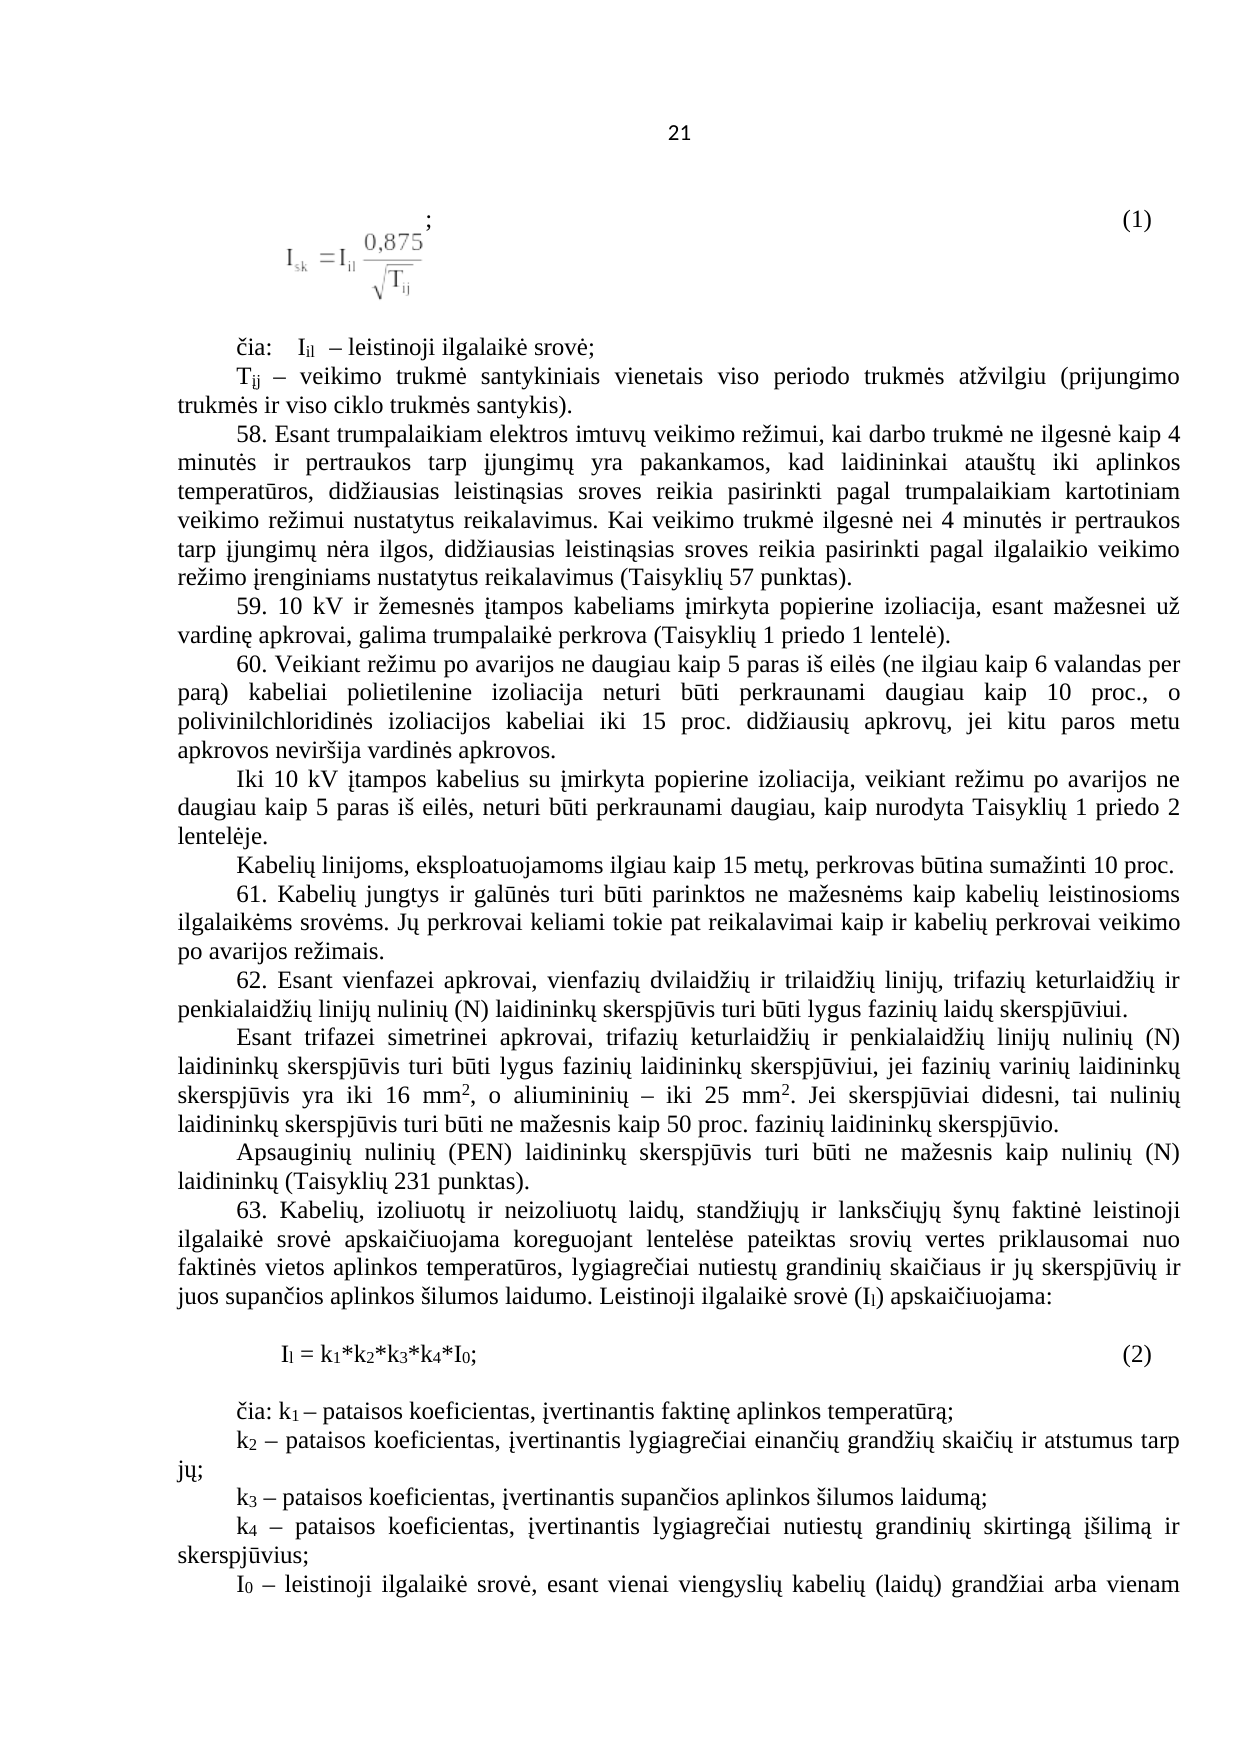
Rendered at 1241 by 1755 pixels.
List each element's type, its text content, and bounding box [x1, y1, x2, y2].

text čia: Iil – leistinoji ilgalaikė srovė; [177, 332, 1181, 361]
text 58. Esant trumpalaikiam elektros imtuvų veikimo režimui, kai darbo trukmė ne ilgesnė kaip 4 minutės ir pertraukos tarp įjungimų yra pakankamos, kad laidininkai atauštų iki aplinkos temperatūros, didžiausias leistinąsias sroves reikia pasirinkti pagal trumpalaikiam kartotiniam veikimo režimui nustatytus reikalavimus. Kai veikimo trukmė ilgesnė nei 4 minutės ir pertraukos tarp įjungimų nėra ilgos, didžiausias leistinąsias sroves reikia pasirinkti pagal ilgalaikio veikimo režimo įrenginiams nustatytus reikalavimus (Taisyklių 57 punktas). [177, 419, 1181, 591]
text 62. Esant vienfazei apkrovai, vienfazių dvilaidžių ir trilaidžių linijų, trifazių keturlaidžių ir penkialaidžių linijų nulinių (N) laidininkų skerspjūvis turi būti lygus fazinių laidų skerspjūviui. [177, 965, 1181, 1022]
text I0 – leistinoji ilgalaikė srovė, esant vienai viengyslių kabelių (laidų) grandžiai arba vienam [177, 1569, 1181, 1597]
text 59. 10 kV ir žemesnės įtampos kabeliams įmirkyta popierine izoliacija, esant mažesnei už vardinę apkrovai, galima trumpalaikė perkrova (Taisyklių 1 priedo 1 lentelė). [177, 591, 1181, 649]
text 61. Kabelių jungtys ir galūnės turi būti parinktos ne mažesnėms kaip kabelių leistinosioms ilgalaikėms srovėms. Jų perkrovai keliami tokie pat reikalavimai kaip ir kabelių perkrovai veikimo po avarijos režimais. [177, 879, 1181, 965]
text Esant trifazei simetrinei apkrovai, trifazių keturlaidžių ir penkialaidžių linijų nulinių (N) laidininkų skerspjūvis turi būti lygus fazinių laidininkų skerspjūviui, jei fazinių varinių laidininkų skerspjūvis yra iki 16 mm2, o aliumininių – iki 25 mm2. Jei skerspjūviai didesni, tai nulinių laidininkų skerspjūvis turi būti ne mažesnis kaip 50 proc. fazinių laidininkų skerspjūvio. [177, 1022, 1181, 1137]
text Kabelių linijoms, eksploatuojamoms ilgiau kaip 15 metų, perkrovas būtina sumažinti 10 proc. [177, 850, 1181, 879]
text 63. Kabelių, izoliuotų ir neizoliuotų laidų, standžiųjų ir lanksčiųjų šynų faktinė leistinoji ilgalaikė srovė apskaičiuojama koreguojant lentelėse pateiktas srovių vertes priklausomai nuo faktinės vietos aplinkos temperatūros, lygiagrečiai nutiestų grandinių skaičiaus ir jų skerspjūvių ir juos supančios aplinkos šilumos laidumo. Leistinoji ilgalaikė srovė (Il) apskaičiuojama: [177, 1195, 1181, 1310]
text Apsauginių nulinių (PEN) laidininkų skerspjūvis turi būti ne mažesnis kaip nulinių (N) laidininkų (Taisyklių 231 punktas). [177, 1137, 1181, 1195]
text Iki 10 kV įtampos kabelius su įmirkyta popierine izoliacija, veikiant režimu po avarijos ne daugiau kaip 5 paras iš eilės, neturi būti perkraunami daugiau, kaip nurodyta Taisyklių 1 priedo 2 lentelėje. [177, 764, 1181, 850]
text čia: k1 – pataisos koeficientas, įvertinantis faktinę aplinkos temperatūrą; [177, 1396, 1181, 1425]
text 60. Veikiant režimu po avarijos ne daugiau kaip 5 paras iš eilės (ne ilgiau kaip 6 valandas per parą) kabeliai polietilenine izoliacija neturi būti perkraunami daugiau kaip 10 proc., o polivinilchloridinės izoliacijos kabeliai iki 15 proc. didžiausių apkrovų, jei kitu paros metu apkrovos neviršija vardinės apkrovos. [177, 649, 1181, 764]
text k4 – pataisos koeficientas, įvertinantis lygiagrečiai nutiestų grandinių skirtingą įšilimą ir skerspjūvius; [177, 1511, 1181, 1569]
text Il = k1*k2*k3*k4*I0; (2) [177, 1339, 1181, 1367]
text k3 – pataisos koeficientas, įvertinantis supančios aplinkos šilumos laidumą; [177, 1482, 1181, 1511]
text ; (1) [177, 204, 1181, 304]
text Tįj – veikimo trukmė santykiniais vienetais viso periodo trukmės atžvilgiu (prijungimo trukmės ir viso ciklo trukmės santykis). [177, 361, 1181, 419]
text k2 – pataisos koeficientas, įvertinantis lygiagrečiai einančių grandžių skaičių ir atstumus tarp jų; [177, 1425, 1181, 1482]
